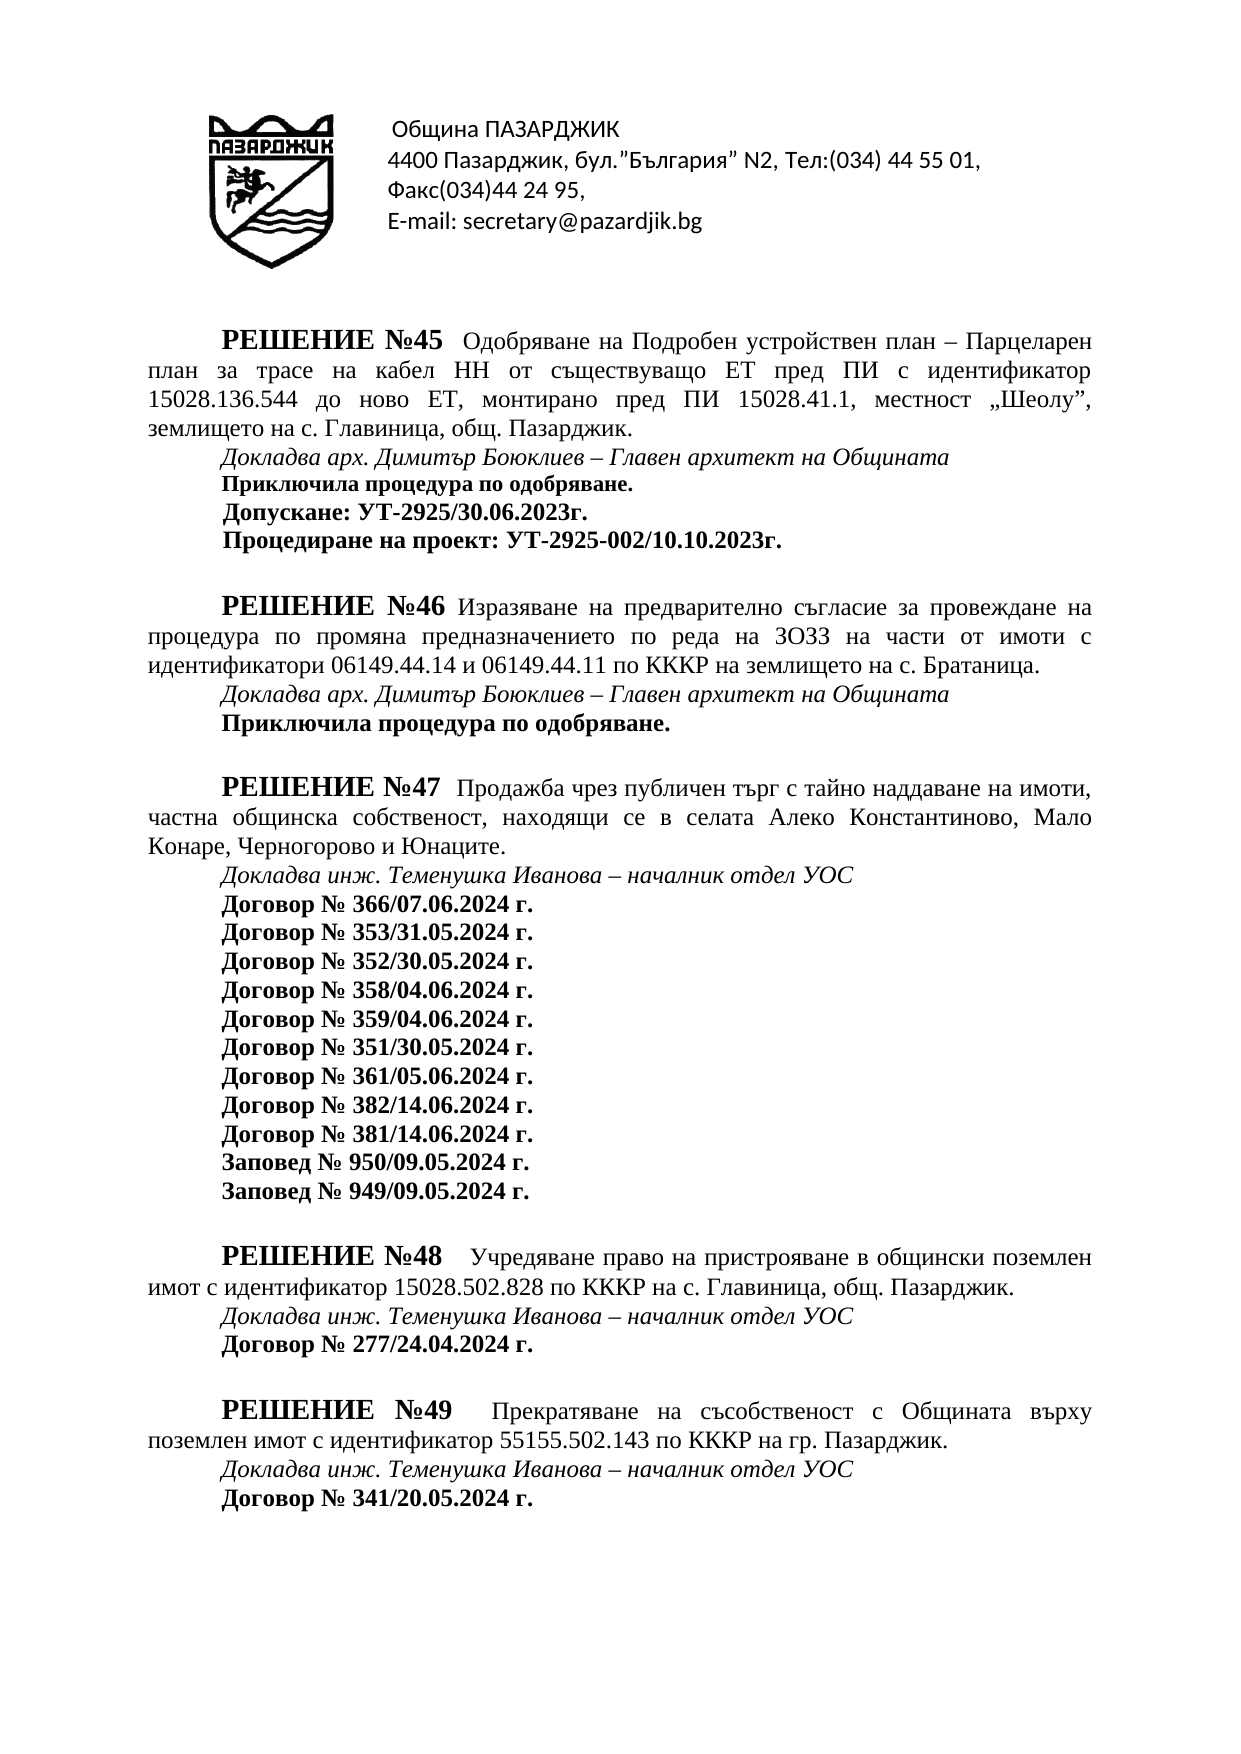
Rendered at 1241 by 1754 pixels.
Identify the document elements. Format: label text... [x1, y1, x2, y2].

text Договор № 352/30.05.2024 г. [148, 946, 1093, 975]
text РЕШЕНИЕ №48 Учредяване право на пристрояване в общински поземлен имот с идентификатор 15028.502.828 по КККР на с. Главиница, общ. Пазарджик. [148, 1238, 1093, 1301]
text Докладва арх. Димитър Боюклиев – Главен архитект на Общината [148, 679, 1093, 708]
text Договор № 358/04.06.2024 г. [148, 975, 1093, 1004]
text РЕШЕНИЕ №47 Продажба чрез публичен търг с тайно наддаване на имоти, частна общинска собственост, находящи се в селата Алеко Константиново, Мало Конаре, Черногорово и Юнаците. [506, 831, 1093, 860]
picture [200, 113, 340, 272]
text Докладва инж. Теменушка Иванова – началник отдел УОС [148, 860, 1093, 889]
text Приключила процедура по одобряване. [148, 708, 1093, 736]
text Договор № 366/07.06.2024 г. [148, 889, 1093, 917]
text Докладва инж. Теменушка Иванова – началник отдел УОС [148, 1454, 1093, 1483]
text Процедиране на проект: УТ-2925-002/10.10.2023г. [148, 526, 1093, 554]
text Договор № 381/14.06.2024 г. [148, 1119, 1093, 1147]
text Договор № 359/04.06.2024 г. [148, 1004, 1093, 1032]
text РЕШЕНИЕ №49 Прекратяване на съсобственост с Общината върху поземлен имот с идентификатор 55155.502.143 по КККР на гр. Пазарджик. [491, 1424, 1093, 1454]
text РЕШЕНИЕ №47 Продажба чрез публичен търг с тайно наддаване на имоти, частна общинска собственост, находящи се в селата Алеко Константиново, Мало Конаре, Черногорово и Юнаците. [148, 769, 1093, 803]
text Заповед № 950/09.05.2024 г. [148, 1147, 1093, 1176]
text РЕШЕНИЕ №45 Одобряване на Подробен устройствен план – Парцеларен план за трасе на кабел НН от съществуващо ЕТ пред ПИ с идентификатор 15028.136.544 до ново ЕТ, монтирано пред ПИ 15028.41.1, местност „Шеолу”, землището на с. Главиница, общ. Пазарджик. [148, 322, 1093, 442]
text Допускане: УТ-2925/30.06.2023г. [148, 497, 1093, 526]
text Договор № 382/14.06.2024 г. [148, 1090, 1093, 1119]
text Договор № 351/30.05.2024 г. [148, 1032, 1093, 1061]
text Договор № 361/05.06.2024 г. [148, 1061, 1093, 1090]
text РЕШЕНИЕ №46 Изразяване на предварително съгласие за провеждане на процедура по промяна предназначението по реда на ЗОЗЗ на части от имоти с идентификатори 06149.44.14 и 06149.44.11 по КККР на землището на с. Братаница. [148, 588, 1093, 679]
text Приключила процедура по одобряване. [633, 471, 1093, 497]
text Докладва арх. Димитър Боюклиев – Главен архитект на Общината [148, 442, 1093, 471]
text Договор № 341/20.05.2024 г. [148, 1483, 1093, 1512]
text Заповед № 949/09.05.2024 г. [148, 1176, 1093, 1205]
text Докладва инж. Теменушка Иванова – началник отдел УОС [148, 1301, 1093, 1329]
text Договор № 353/31.05.2024 г. [148, 917, 1093, 946]
text Договор № 277/24.04.2024 г. [148, 1329, 1093, 1358]
text Приключила процедура по одобряване. [148, 471, 221, 497]
